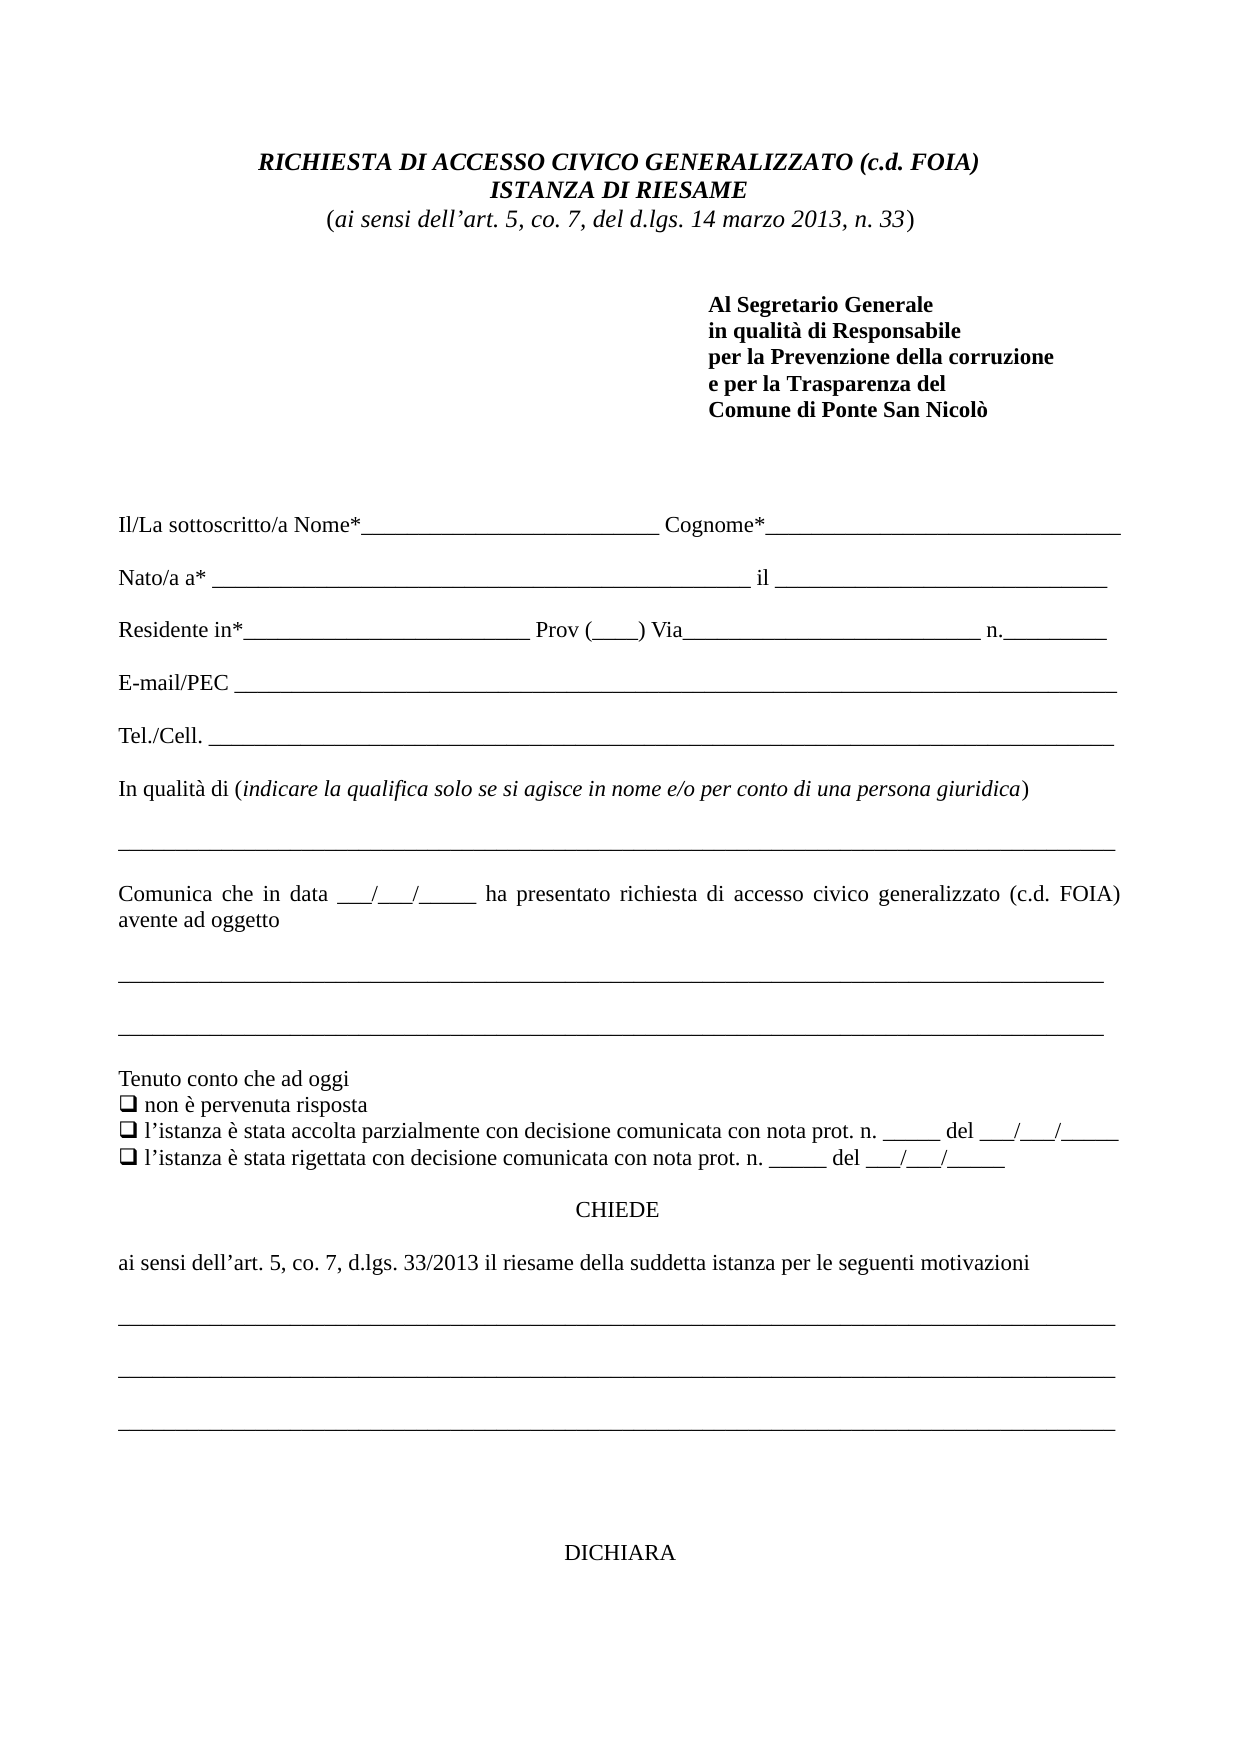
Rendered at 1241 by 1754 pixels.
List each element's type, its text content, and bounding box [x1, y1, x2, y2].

text Nato/a a* _______________________________________________ il _____________________________ [118, 564, 1122, 590]
text DICHIARA [118, 1539, 1122, 1565]
text _______________________________________________________________________________________ [118, 1302, 1122, 1328]
text Tenuto conto che ad oggi [118, 1064, 1122, 1091]
text ______________________________________________________________________________________ [118, 1012, 1122, 1038]
text _______________________________________________________________________________________ [118, 1407, 1122, 1433]
text in qualità di Responsabile [634, 317, 1074, 343]
text Il/La sottoscritto/a Nome*__________________________ Cognome*_______________________________ [118, 511, 1122, 537]
text  non è pervenuta risposta [118, 1091, 1122, 1117]
text CHIEDE [118, 1196, 1122, 1223]
text Residente in*_________________________ Prov (____) Via__________________________ n._________ [118, 617, 1122, 643]
text In qualità di (indicare la qualifica solo se si agisce in nome e/o per conto di una persona giuridica) [118, 775, 1122, 801]
text ______________________________________________________________________________________ [118, 959, 1122, 986]
text Al Segretario Generale [708, 291, 1074, 317]
text e per la Trasparenza del [634, 370, 1074, 396]
text ai sensi dell’art. 5, co. 7, d.lgs. 33/2013 il riesame della suddetta istanza per le seguenti motivazioni [118, 1249, 1122, 1275]
text RICHIESTA DI ACCESSO CIVICO GENERALIZZATO (c.d. FOIA) [118, 147, 1122, 176]
text ISTANZA DI RIESAME [118, 176, 1122, 204]
text Comune di Ponte San Nicolò [634, 396, 1074, 422]
text _______________________________________________________________________________________ [118, 1354, 1122, 1381]
text Tel./Cell. _______________________________________________________________________________ [118, 722, 1122, 748]
text E-mail/PEC _____________________________________________________________________________ [118, 669, 1122, 696]
text _______________________________________________________________________________________ [118, 827, 1122, 854]
text Comunica che in data ___/___/_____ ha presentato richiesta di accesso civico generalizzato (c.d. FOIA) avente ad oggetto [118, 880, 1122, 933]
text (ai sensi dell’art. 5, co. 7, del d.lgs. 14 marzo 2013, n. 33) [118, 204, 1122, 233]
text  l’istanza è stata rigettata con decisione comunicata con nota prot. n. _____ del ___/___/_____ [118, 1144, 1122, 1170]
text per la Prevenzione della corruzione [708, 343, 1074, 370]
text  l’istanza è stata accolta parzialmente con decisione comunicata con nota prot. n. _____ del ___/___/_____ [118, 1117, 1122, 1144]
